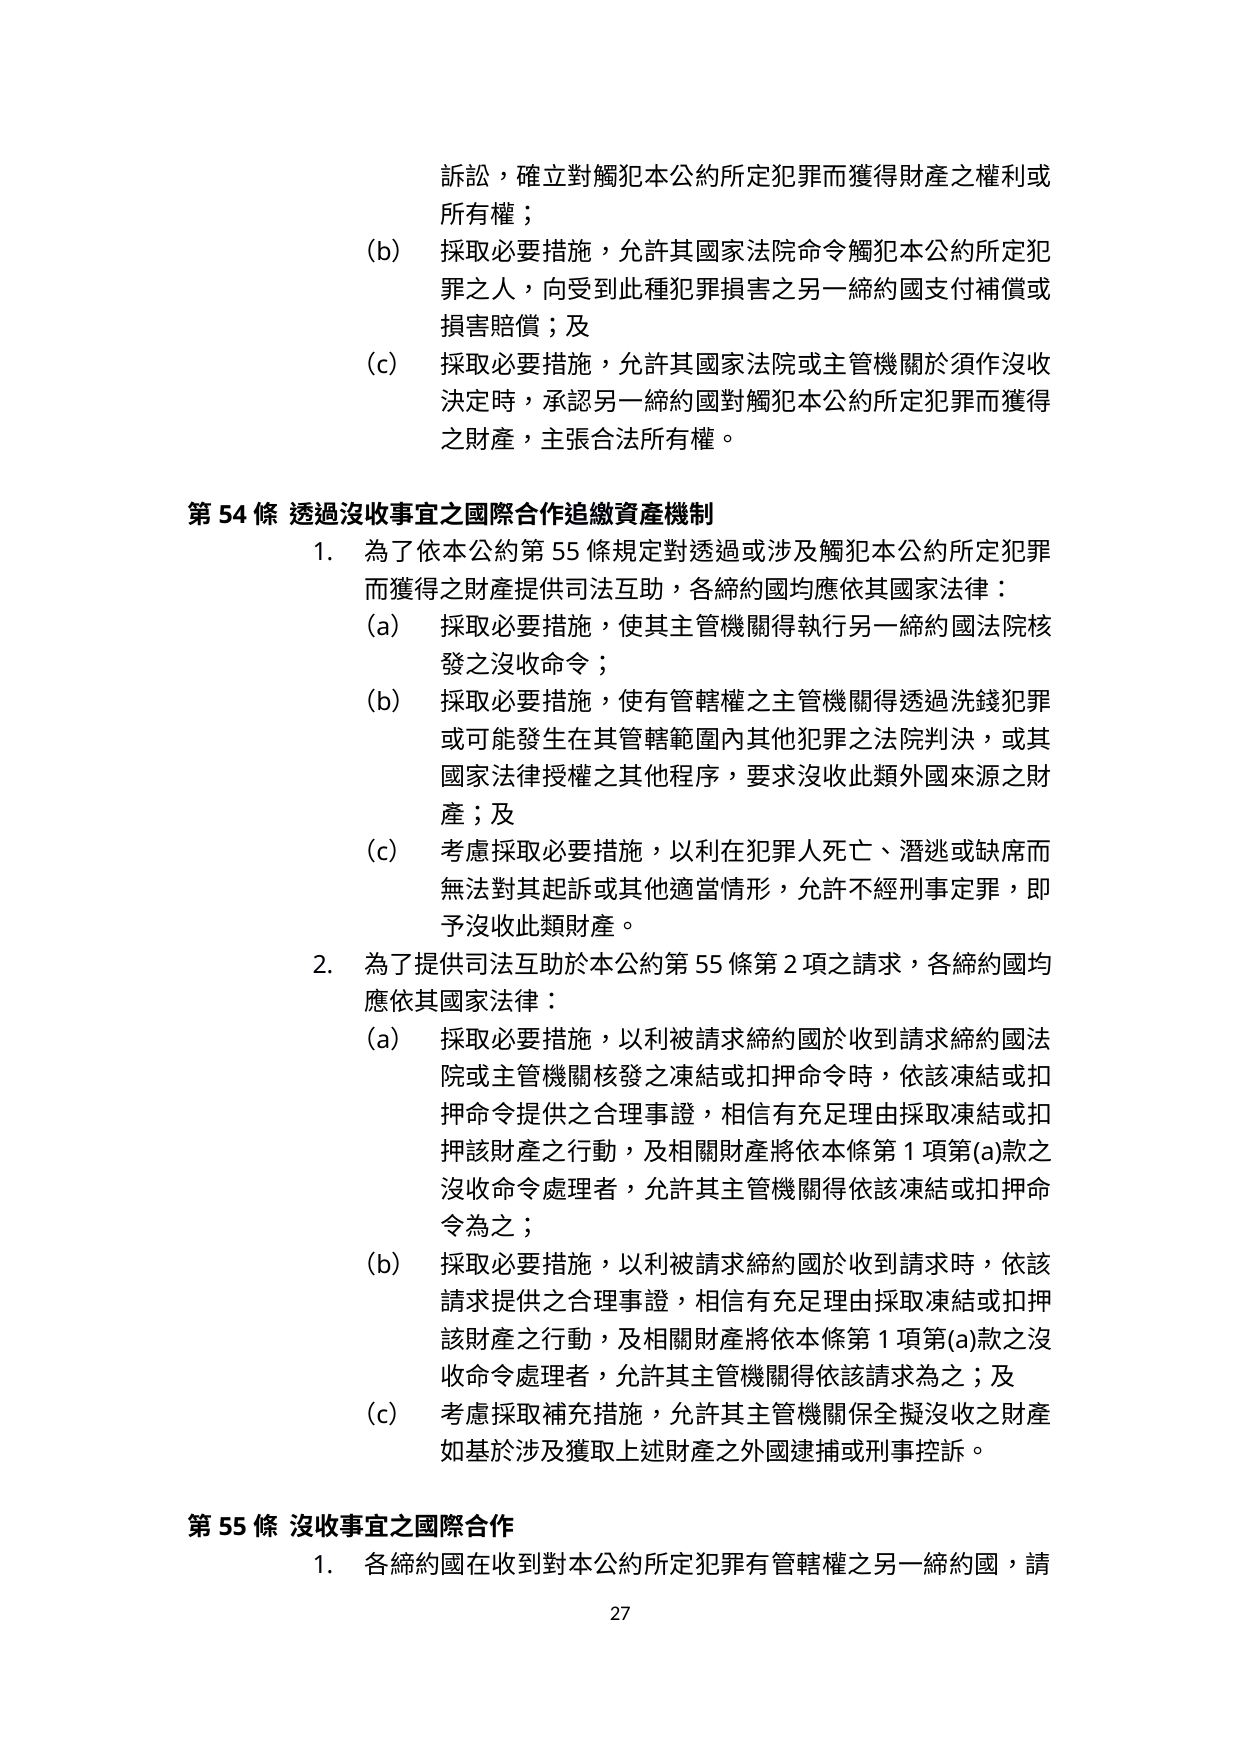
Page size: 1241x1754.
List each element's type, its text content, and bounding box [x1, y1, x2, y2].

list 為了提供司法互助於本公約第55條第2項之請求，各締約國均應依其國家法律： [312, 937, 1053, 1012]
list 訴訟，確立對觸犯本公約所定犯罪而獲得財產之權利或所有權； [351, 150, 1053, 225]
list 採取必要措施，允許其國家法院或主管機關於須作沒收決定時，承認另一締約國對觸犯本公約所定犯罪而獲得之財產，主張合法所有權。 [351, 337, 1053, 450]
list 採取必要措施，以利被請求締約國於收到請求時，依該請求提供之合理事證，相信有充足理由採取凍結或扣押該財產之行動，及相關財產將依本條第1項第(a)款之沒收命令處理者，允許其主管機關得依該請求為之；及 [351, 1237, 1053, 1387]
list 採取必要措施，使有管轄權之主管機關得透過洗錢犯罪或可能發生在其管轄範圍內其他犯罪之法院判決，或其國家法律授權之其他程序，要求沒收此類外國來源之財產；及 [351, 675, 1053, 825]
list 為了依本公約第55條規定對透過或涉及觸犯本公約所定犯罪而獲得之財產提供司法互助，各締約國均應依其國家法律： [312, 525, 1053, 600]
list 採取必要措施，以利被請求締約國於收到請求締約國法院或主管機關核發之凍結或扣押命令時，依該凍結或扣押命令提供之合理事證，相信有充足理由採取凍結或扣押該財產之行動，及相關財產將依本條第1項第(a)款之沒收命令處理者，允許其主管機關得依該凍結或扣押命令為之； [351, 1012, 1053, 1237]
text 第 55 條 沒收事宜之國際合作 [187, 1500, 1053, 1537]
list 考慮採取補充措施，允許其主管機關保全擬沒收之財產，如基於涉及獲取上述財產之外國逮捕或刑事控訴。 [351, 1387, 1053, 1462]
list 採取必要措施，允許其國家法院命令觸犯本公約所定犯罪之人，向受到此種犯罪損害之另一締約國支付補償或損害賠償；及 [351, 225, 1053, 337]
text 第 54 條 透過沒收事宜之國際合作追繳資產機制 [187, 487, 1053, 525]
list 考慮採取必要措施，以利在犯罪人死亡、潛逃或缺席而無法對其起訴或其他適當情形，允許不經刑事定罪，即予沒收此類財產。 [351, 825, 1053, 937]
list 採取必要措施，使其主管機關得執行另一締約國法院核發之沒收命令； [351, 600, 1053, 675]
list 各締約國在收到對本公約所定犯罪有管轄權之另一締約國，請 [312, 1537, 1053, 1575]
